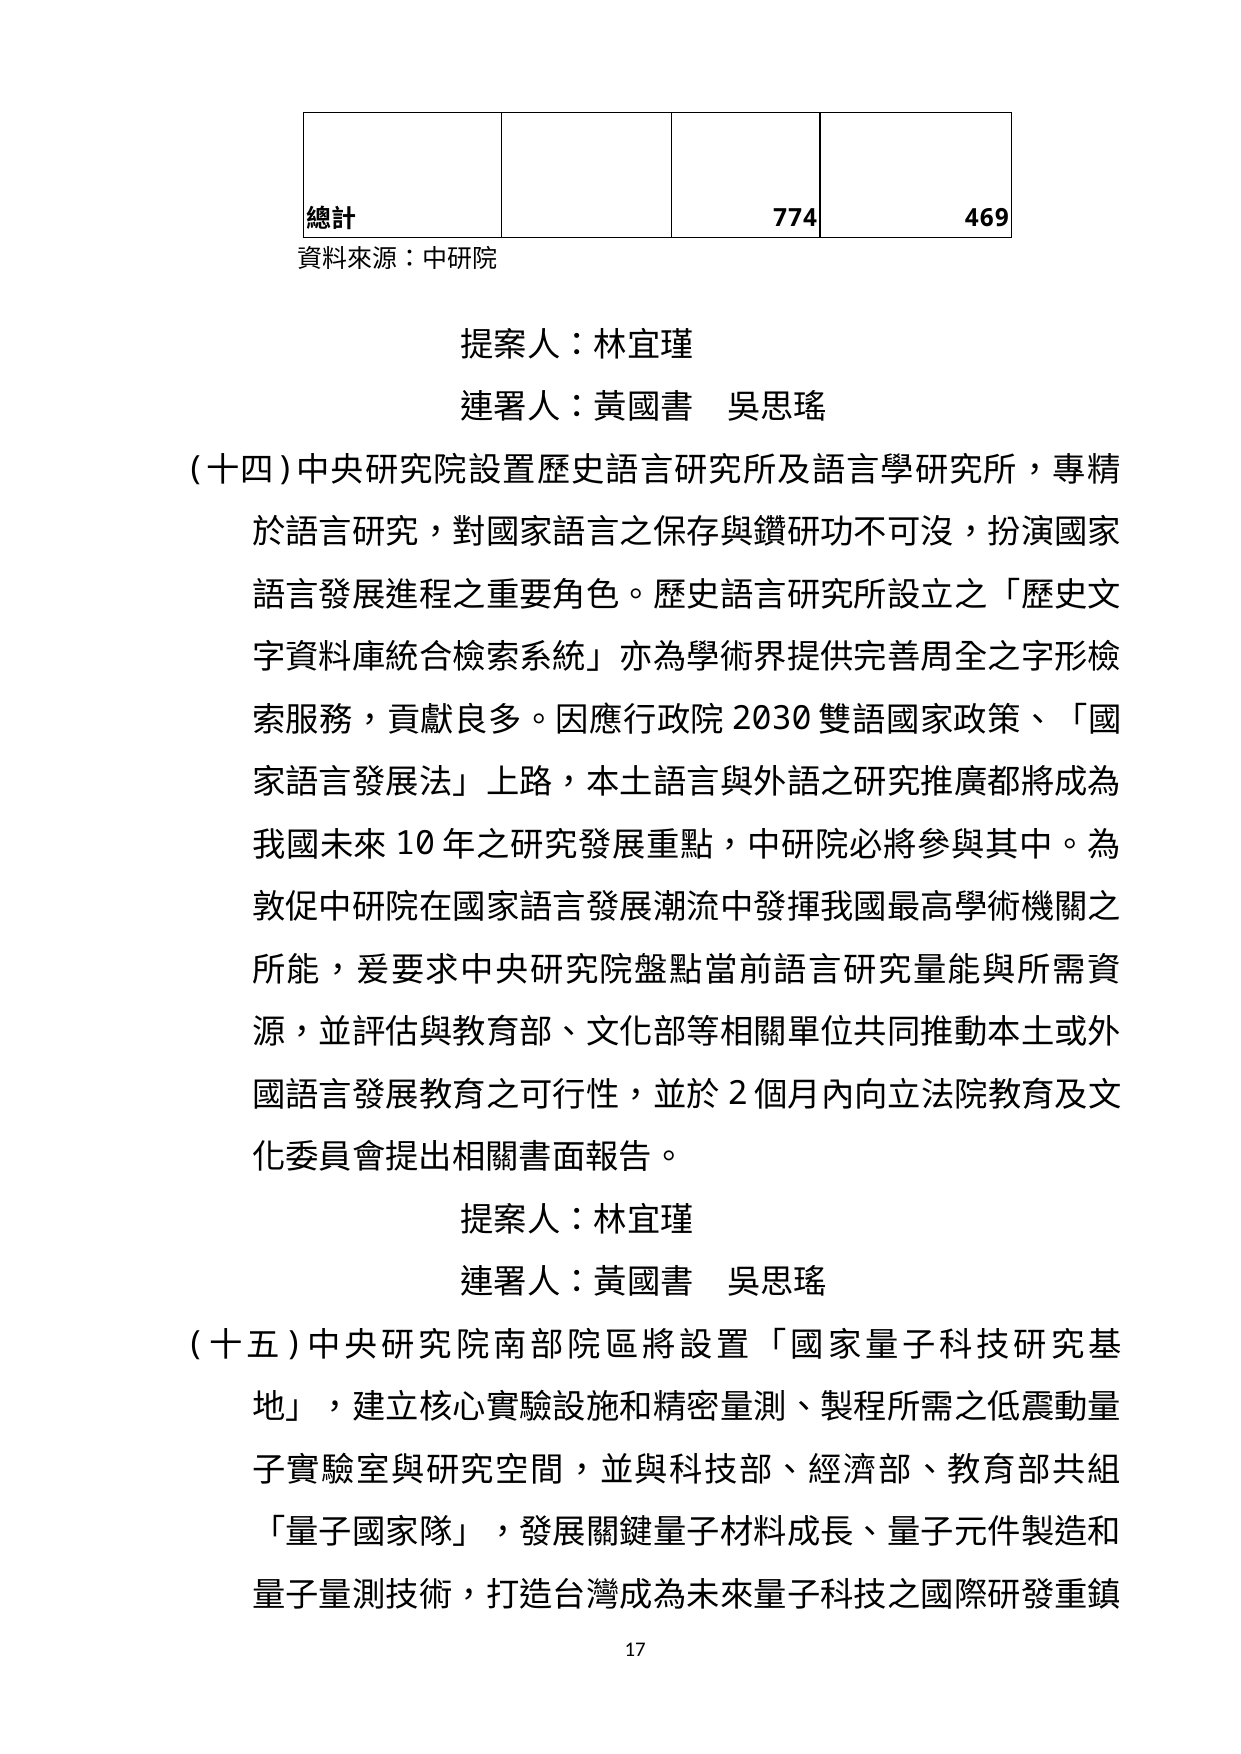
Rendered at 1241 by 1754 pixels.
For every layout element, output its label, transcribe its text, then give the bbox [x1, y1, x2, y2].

text (十五)中央研究院南部院區將設置「國家量子科技研究基地」，建立核心實驗設施和精密量測、製程所需之低震動量子實驗室與研究空間，並與科技部、經濟部、教育部共組「量子國家隊」，發展關鍵量子材料成長、量子元件製造和量子量測技術，打造台灣成為未來量子科技之國際研發重鎮 [185, 1300, 1122, 1612]
text 資料來源：中研院 [148, 238, 1122, 274]
text 連署人：黃國書 吳思瑤 [460, 362, 1122, 425]
text 提案人：林宜瑾 [460, 1175, 1122, 1237]
text (十四)中央研究院設置歷史語言研究所及語言學研究所，專精於語言研究，對國家語言之保存與鑽研功不可沒，扮演國家語言發展進程之重要角色。歷史語言研究所設立之「歷史文字資料庫統合檢索系統」亦為學術界提供完善周全之字形檢索服務，貢獻良多。因應行政院2030雙語國家政策、「國家語言發展法」上路，本土語言與外語之研究推廣都將成為我國未來10年之研究發展重點，中研院必將參與其中。為敦促中研院在國家語言發展潮流中發揮我國最高學術機關之所能，爰要求中央研究院盤點當前語言研究量能與所需資源，並評估與教育部、文化部等相關單位共同推動本土或外國語言發展教育之可行性，並於2個月內向立法院教育及文化委員會提出相關書面報告。 [185, 425, 1122, 1175]
text 連署人：黃國書 吳思瑤 [460, 1237, 1122, 1300]
table_cell 469 [821, 113, 1011, 237]
text 提案人：林宜瑾 [460, 300, 1122, 362]
table_cell 774 [672, 113, 819, 237]
table_cell 總計 [304, 113, 501, 237]
table_cell [502, 113, 671, 237]
